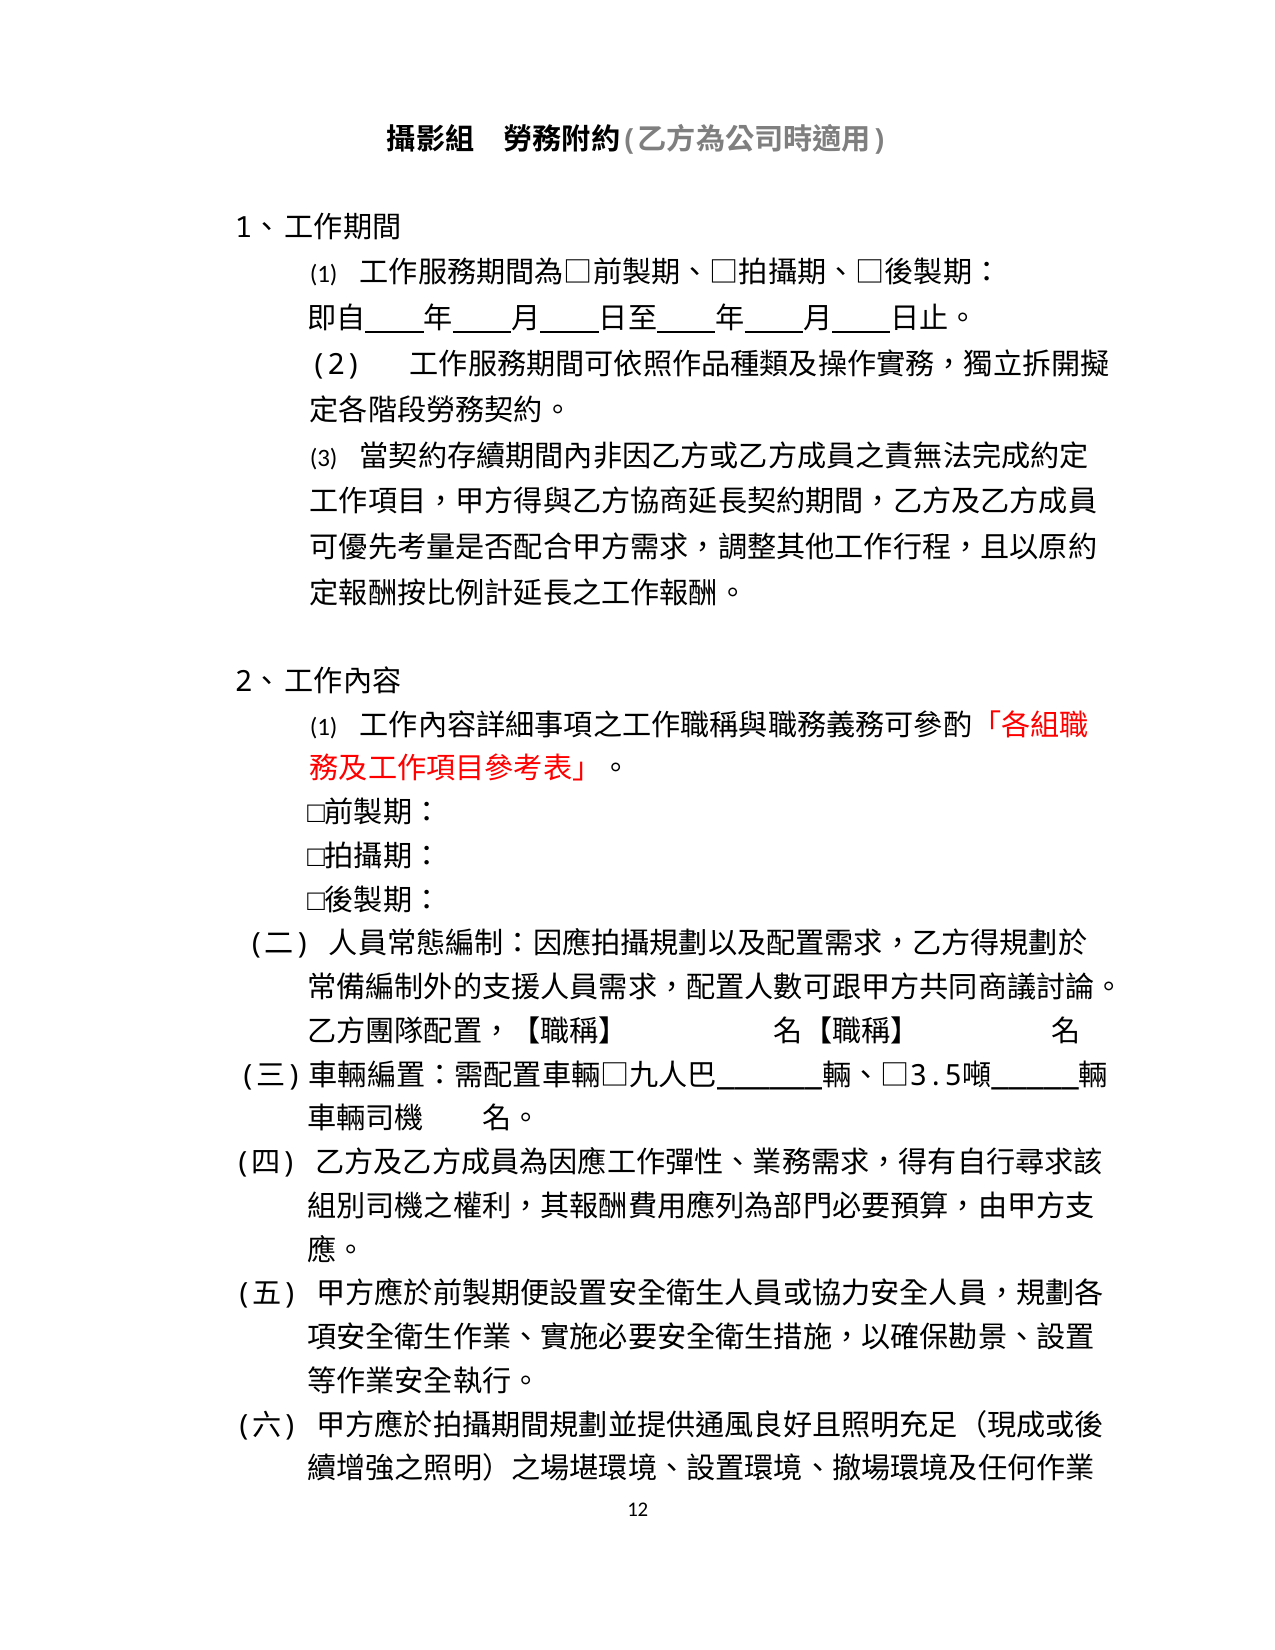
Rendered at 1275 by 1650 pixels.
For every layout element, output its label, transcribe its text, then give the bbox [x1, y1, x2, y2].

list 工作服務期間可依照作品種類及操作實務，獨立拆開擬定各階段勞務契約。 [309, 338, 1116, 429]
text 即自 年 月 日至 年 月 日止。 [234, 292, 1116, 338]
list 工作內容 [234, 656, 1116, 700]
text (四) 乙方及乙方成員為因應工作彈性、業務需求，得有自行尋求該組別司機之權利，其報酬費用應列為部門必要預算，由甲方支應。 [233, 1138, 1116, 1269]
text □拍攝期： [234, 831, 1116, 875]
list 工作期間 [234, 202, 1116, 246]
text 攝影組 勞務附約(乙方為公司時適用) [159, 115, 1116, 158]
text □後製期： [159, 875, 1116, 919]
text (二) 人員常態編制：因應拍攝規劃以及配置需求，乙方得規劃於常備編制外的支援人員需求，配置人數可跟甲方共同商議討論。乙方團隊配置，【職稱】 名【職稱】 名 [159, 919, 1116, 1050]
list 工作服務期間為□前製期、□拍攝期、□後製期： [309, 246, 1116, 292]
list 工作內容詳細事項之工作職稱與職務義務可參酌「各組職務及工作項目參考表」。 [309, 700, 1116, 788]
list 當契約存續期間內非因乙方或乙方成員之責無法完成約定工作項目，甲方得與乙方協商延長契約期間，乙方及乙方成員可優先考量是否配合甲方需求，調整其他工作行程，且以原約定報酬按比例計延長之工作報酬。 [309, 429, 1116, 613]
text (三) 車輛編置：需配置車輛□九人巴______輛、□3.5噸_____輛 [209, 1050, 1116, 1094]
text (五) 甲方應於前製期便設置安全衛生人員或協力安全人員，規劃各項安全衛生作業、實施必要安全衛生措施，以確保勘景、設置等作業安全執行。 [234, 1269, 1116, 1400]
text □前製期： [234, 788, 1116, 831]
text 車輛司機 名。 [262, 1094, 1116, 1138]
text (六) 甲方應於拍攝期間規劃並提供通風良好且照明充足（現成或後續增強之照明）之場堪環境、設置環境、撤場環境及任何作業 [234, 1400, 1116, 1488]
